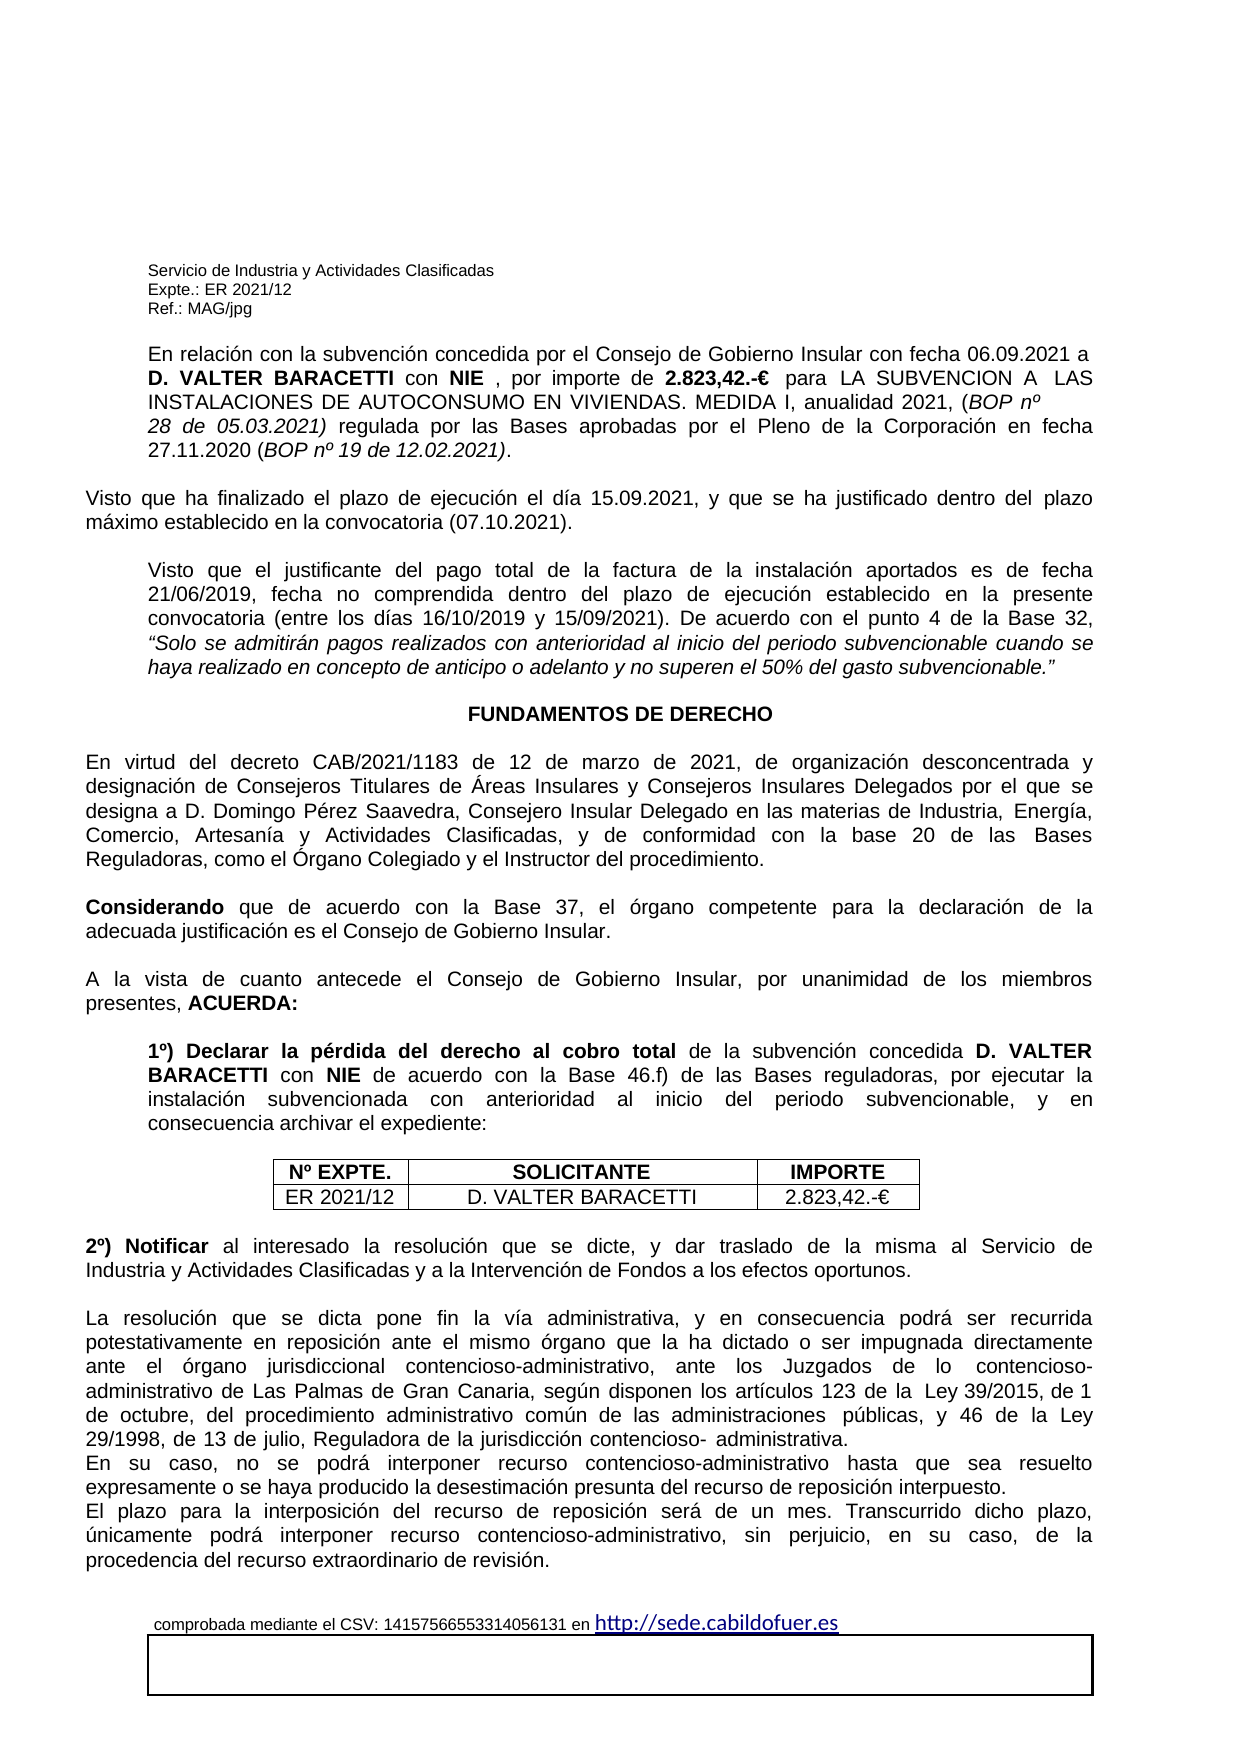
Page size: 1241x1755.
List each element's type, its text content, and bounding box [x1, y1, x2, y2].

subtitle FUNDAMENTOS DE DERECHO [466, 702, 774, 726]
table_cell 2.823,42.-€ [758, 1185, 919, 1209]
table_header SOLICITANTE [409, 1160, 757, 1184]
table_cell D. VALTER BARACETTI [409, 1185, 757, 1209]
text A la vista de cuanto antecede el Consejo de Gobierno Insular, por unanimidad de los miembros presentes, ACUERDA: [85, 967, 1093, 1015]
table_cell ER 2021/12 [274, 1185, 408, 1209]
text D. VALTER BARACETTI con NIE , por importe de 2.823,42.-€ para LA SUBVENCION A LAS INSTALACIONES DE AUTOCONSUMO EN VIVIENDAS. MEDIDA I, anualidad 2021, (BOP nº [148, 366, 1093, 414]
text 28 de 05.03.2021) regulada por las Bases aprobadas por el Pleno de la Corporación en fecha 27.11.2020 (BOP nº 19 de 12.02.2021). [148, 414, 1093, 462]
table_header IMPORTE [758, 1160, 919, 1184]
text 1º) Declarar la pérdida del derecho al cobro total de la subvención concedida D. VALTER BARACETTI con NIE de acuerdo con la Base 46.f) de las Bases reguladoras, por ejecutar la instalación subvencionada con anterioridad al inicio del periodo subvencionable, y en consecuencia archivar el expediente: [148, 1039, 1093, 1135]
text Considerando que de acuerdo con la Base 37, el órgano competente para la declaración de la adecuada justificación es el Consejo de Gobierno Insular. [85, 894, 1093, 943]
text En virtud del decreto CAB/2021/1183 de 12 de marzo de 2021, de organización desconcentrada y designación de Consejeros Titulares de Áreas Insulares y Consejeros Insulares Delegados por el que se designa a D. Domingo Pérez Saavedra, Consejero Insular Delegado en las materias de Industria, Energía, Comercio, Artesanía y Actividades Clasificadas, y de conformidad con la base 20 de las Bases Reguladoras, como el Órgano Colegiado y el Instructor del procedimiento. [85, 750, 1093, 871]
table_header Nº EXPTE. [274, 1160, 408, 1184]
text Ref.: MAG/jpg [148, 299, 1107, 318]
text Visto que el justificante del pago total de la factura de la instalación aportados es de fecha 21/06/2019, fecha no comprendida dentro del plazo de ejecución establecido en la presente convocatoria (entre los días 16/10/2019 y 15/09/2021). De acuerdo con el punto 4 de la Base 32, “Solo se admitirán pagos realizados con anterioridad al inicio del periodo subvencionable cuando se haya realizado en concepto de anticipo o adelanto y no superen el 50% del gasto subvencionable.” [148, 558, 1093, 678]
text Visto que ha finalizado el plazo de ejecución el día 15.09.2021, y que se ha justificado dentro del plazo máximo establecido en la convocatoria (07.10.2021). [85, 486, 1093, 534]
text El plazo para la interposición del recurso de reposición será de un mes. Transcurrido dicho plazo, únicamente podrá interponer recurso contencioso-administrativo, sin perjuicio, en su caso, de la procedencia del recurso extraordinario de revisión. [85, 1499, 1093, 1571]
text 2º) Notificar al interesado la resolución que se dicte, y dar traslado de la misma al Servicio de Industria y Actividades Clasificadas y a la Intervención de Fondos a los efectos oportunos. [85, 1234, 1093, 1282]
text Servicio de Industria y Actividades Clasificadas Expte.: ER 2021/12 [148, 260, 508, 299]
text En su caso, no se podrá interponer recurso contencioso-administrativo hasta que sea resuelto expresamente o se haya producido la desestimación presunta del recurso de reposición interpuesto. [85, 1451, 1093, 1499]
text En relación con la subvención concedida por el Consejo de Gobierno Insular con fecha 06.09.2021 a [148, 342, 1107, 366]
text La resolución que se dicta pone fin la vía administrativa, y en consecuencia podrá ser recurrida potestativamente en reposición ante el mismo órgano que la ha dictado o ser impugnada directamente ante el órgano jurisdiccional contencioso-administrativo, ante los Juzgados de lo contencioso-administrativo de Las Palmas de Gran Canaria, según disponen los artículos 123 de la Ley 39/2015, de 1 de octubre, del procedimiento administrativo común de las administraciones públicas, y 46 de la Ley 29/1998, de 13 de julio, Reguladora de la jurisdicción contencioso- administrativa. [85, 1306, 1093, 1451]
